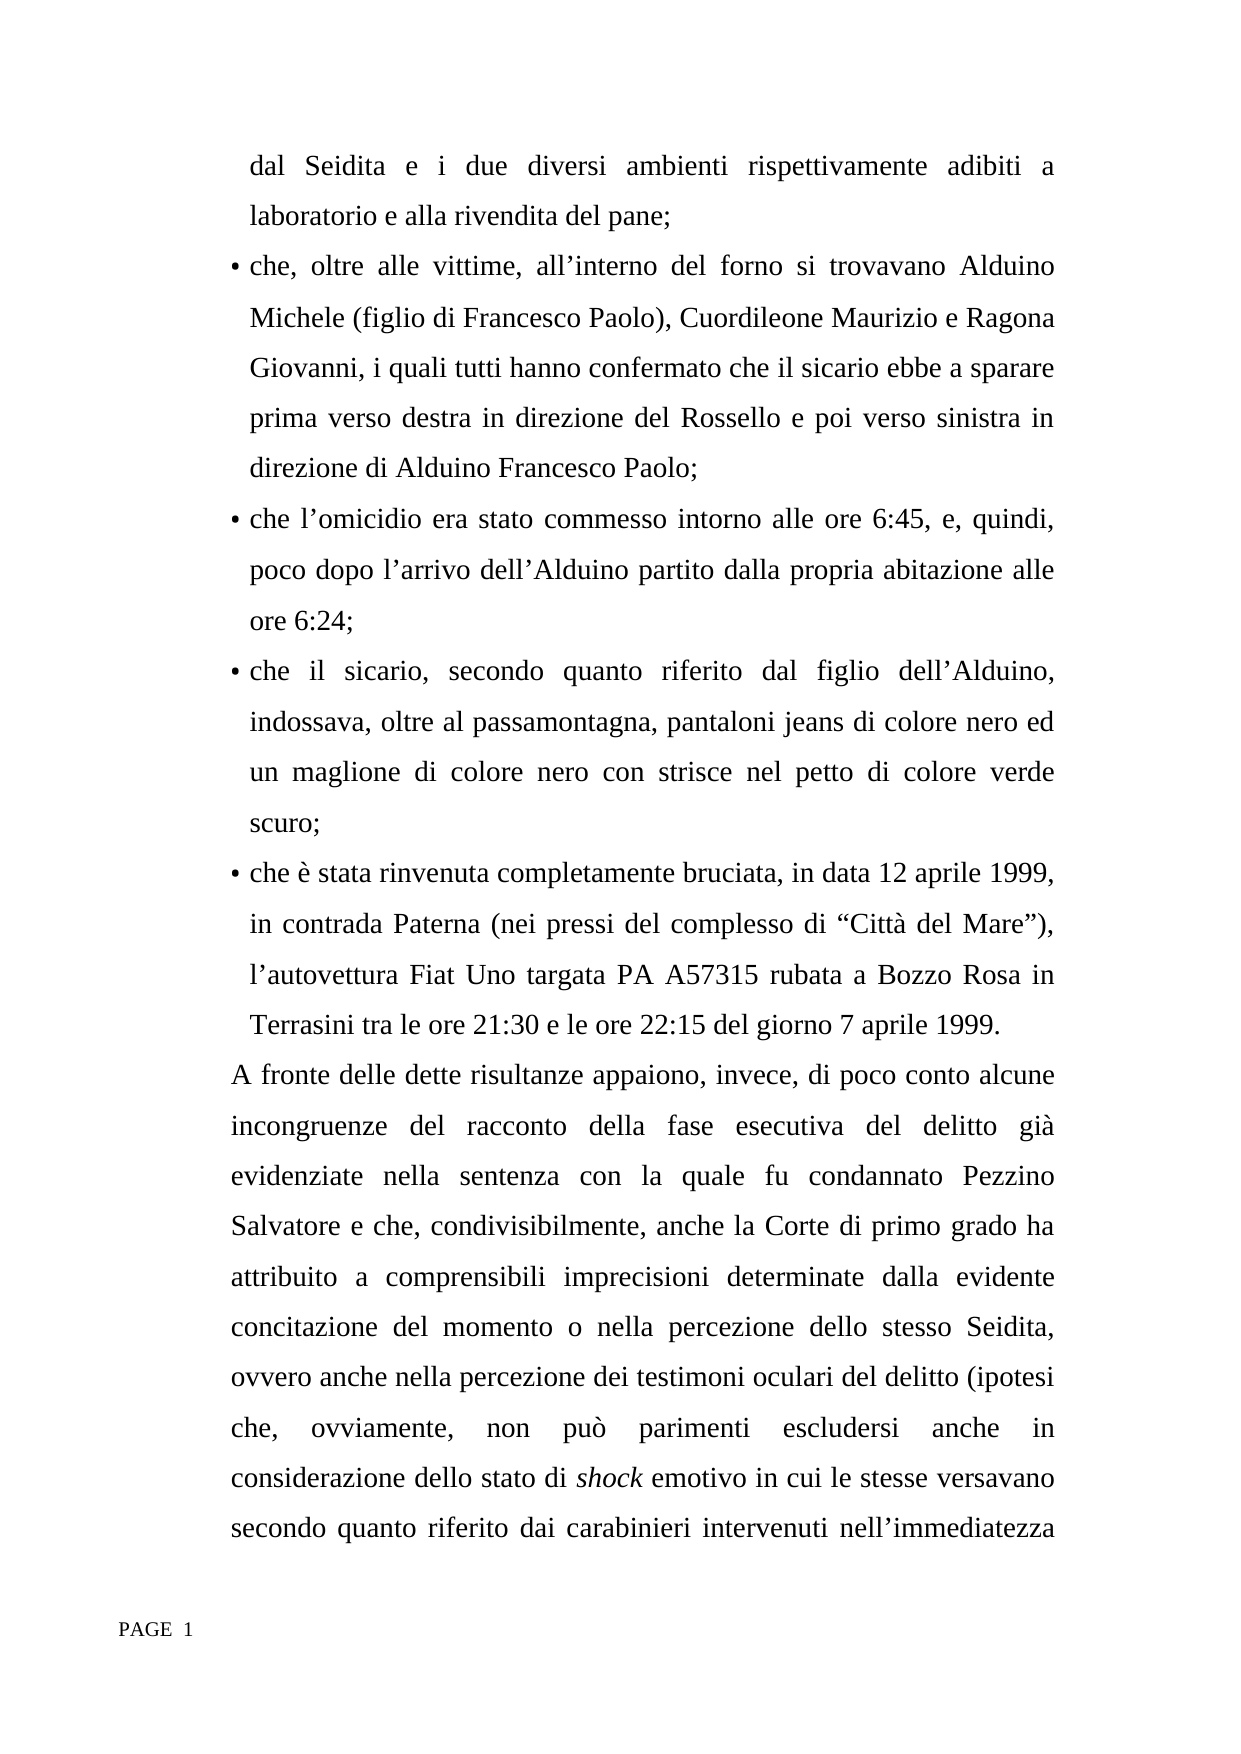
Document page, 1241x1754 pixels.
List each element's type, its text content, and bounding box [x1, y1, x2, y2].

list che l’omicidio era stato commesso intorno alle ore 6:45, e, quindi, poco dopo l’arrivo dell’Alduino partito dalla propria abitazione alle ore 6:24; [231, 501, 1056, 636]
text A fronte delle dette risultanze appaiono, invece, di poco conto alcune incongruenze del racconto della fase esecutiva del delitto già evidenziate nella sentenza con la quale fu condannato Pezzino Salvatore e che, condivisibilmente, anche la Corte di primo grado ha attribuito a comprensibili imprecisioni determinate dalla evidente concitazione del momento o nella percezione dello stesso Seidita, ovvero anche nella percezione dei testimoni oculari del delitto (ipotesi che, ovviamente, non può parimenti escludersi anche in considerazione dello stato di shock emotivo in cui le stesse versavano secondo quanto riferito dai carabinieri intervenuti nell’immediatezza [231, 1057, 1056, 1544]
list dal Seidita e i due diversi ambienti rispettivamente adibiti a laboratorio e alla rivendita del pane; [231, 148, 1056, 232]
list che, oltre alle vittime, all’interno del forno si trovavano Alduino Michele (figlio di Francesco Paolo), Cuordileone Maurizio e Ragona Giovanni, i quali tutti hanno confermato che il sicario ebbe a sparare prima verso destra in direzione del Rossello e poi verso sinistra in direzione di Alduino Francesco Paolo; [231, 248, 1056, 484]
list che il sicario, secondo quanto riferito dal figlio dell’Alduino, indossava, oltre al passamontagna, pantaloni jeans di colore nero ed un maglione di colore nero con strisce nel petto di colore verde scuro; [231, 653, 1056, 838]
list che è stata rinvenuta completamente bruciata, in data 12 aprile 1999, in contrada Paterna (nei pressi del complesso di “Città del Mare”), l’autovettura Fiat Uno targata PA A57315 rubata a Bozzo Rosa in Terrasini tra le ore 21:30 e le ore 22:15 del giorno 7 aprile 1999. [231, 855, 1056, 1041]
